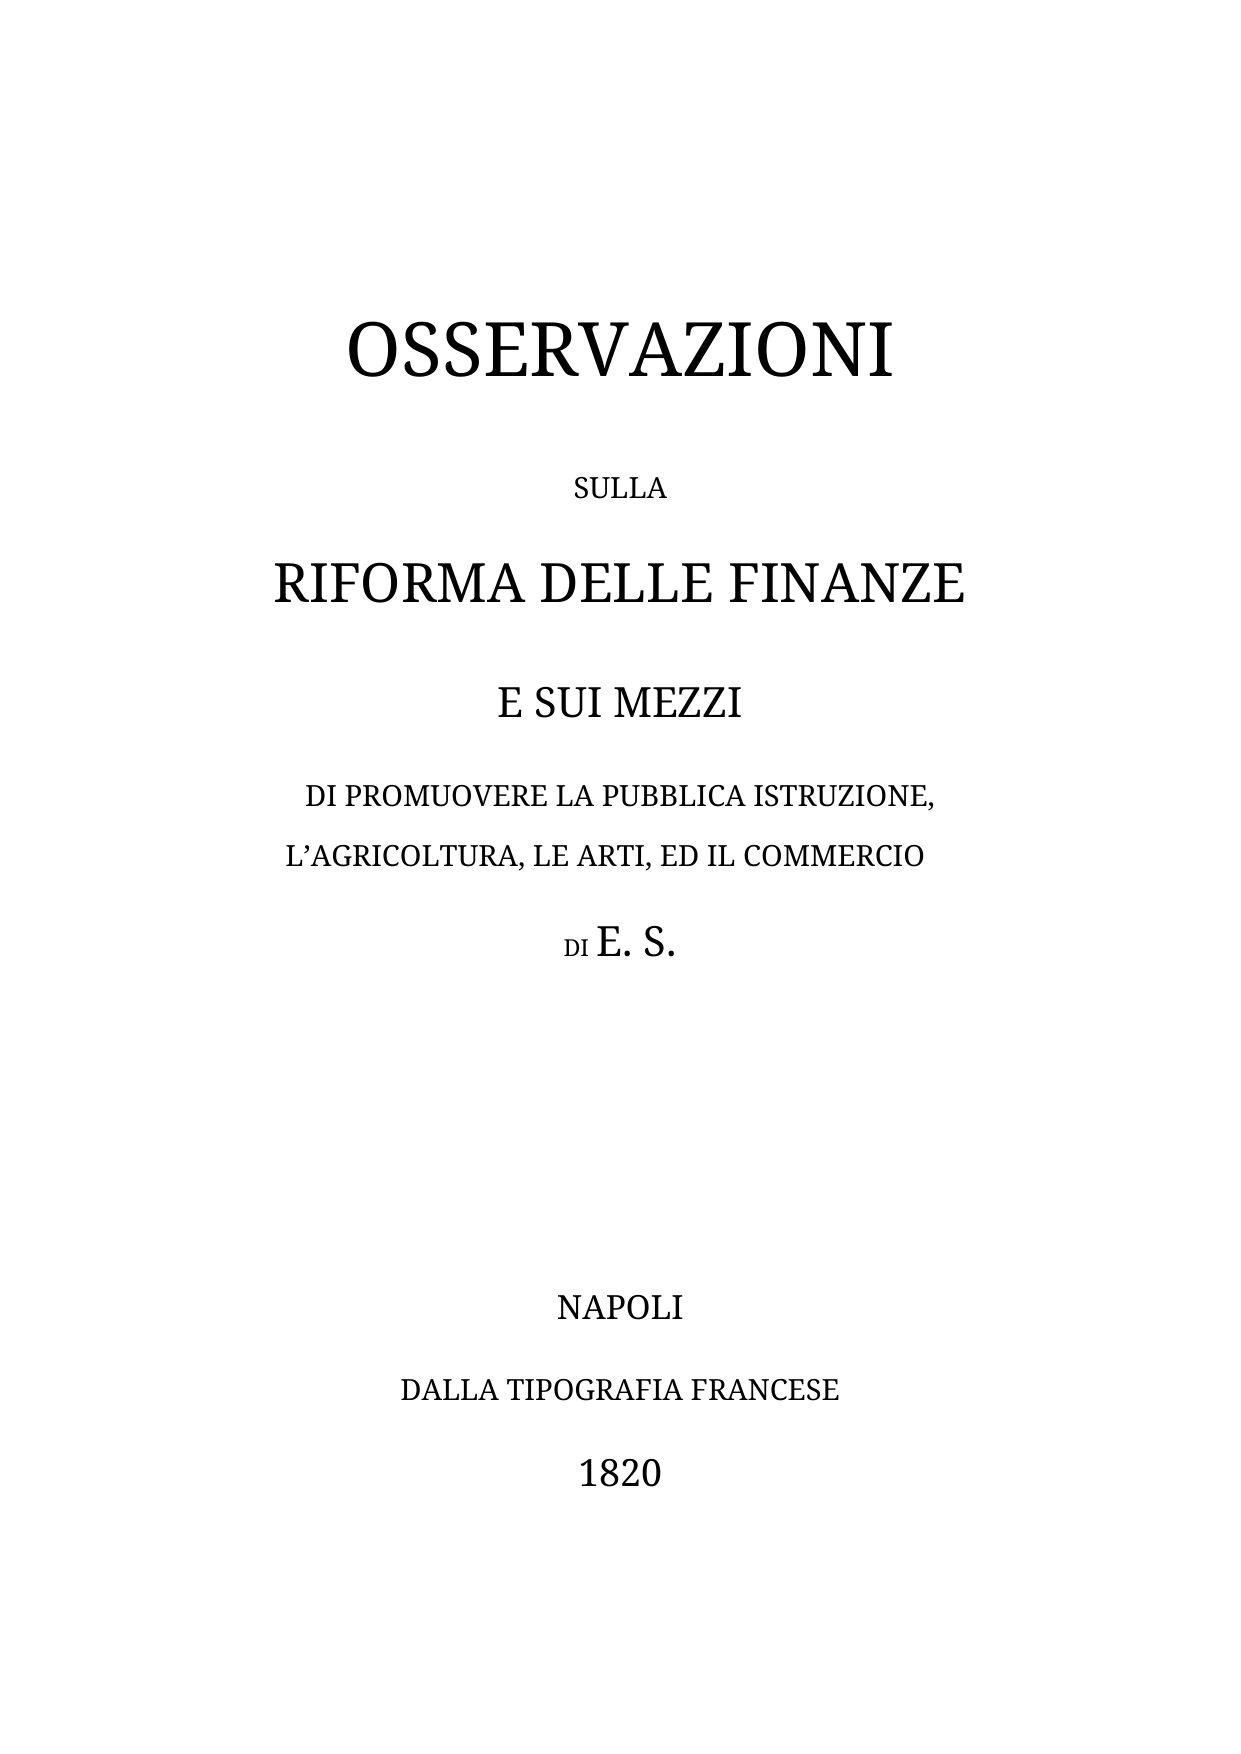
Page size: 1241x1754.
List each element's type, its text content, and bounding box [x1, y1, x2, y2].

text E SUI MEZZI [148, 673, 1063, 729]
text NAPOLI [148, 1284, 1063, 1329]
text SULLA [148, 467, 1063, 507]
text 1820 [148, 1447, 1063, 1498]
text OSSERVAZIONI [148, 296, 1063, 398]
text di E. S. [148, 912, 1063, 969]
text DI PROMUOVERE LA PUBBLICA ISTRUZIONE, L’AGRICOLTURA, LE ARTI, ED IL COMMERCIO [148, 776, 1063, 875]
text DALLA TIPOGRAFIA FRANCESE [148, 1369, 1063, 1409]
text RIFORMA DELLE FINANZE [148, 544, 1063, 618]
